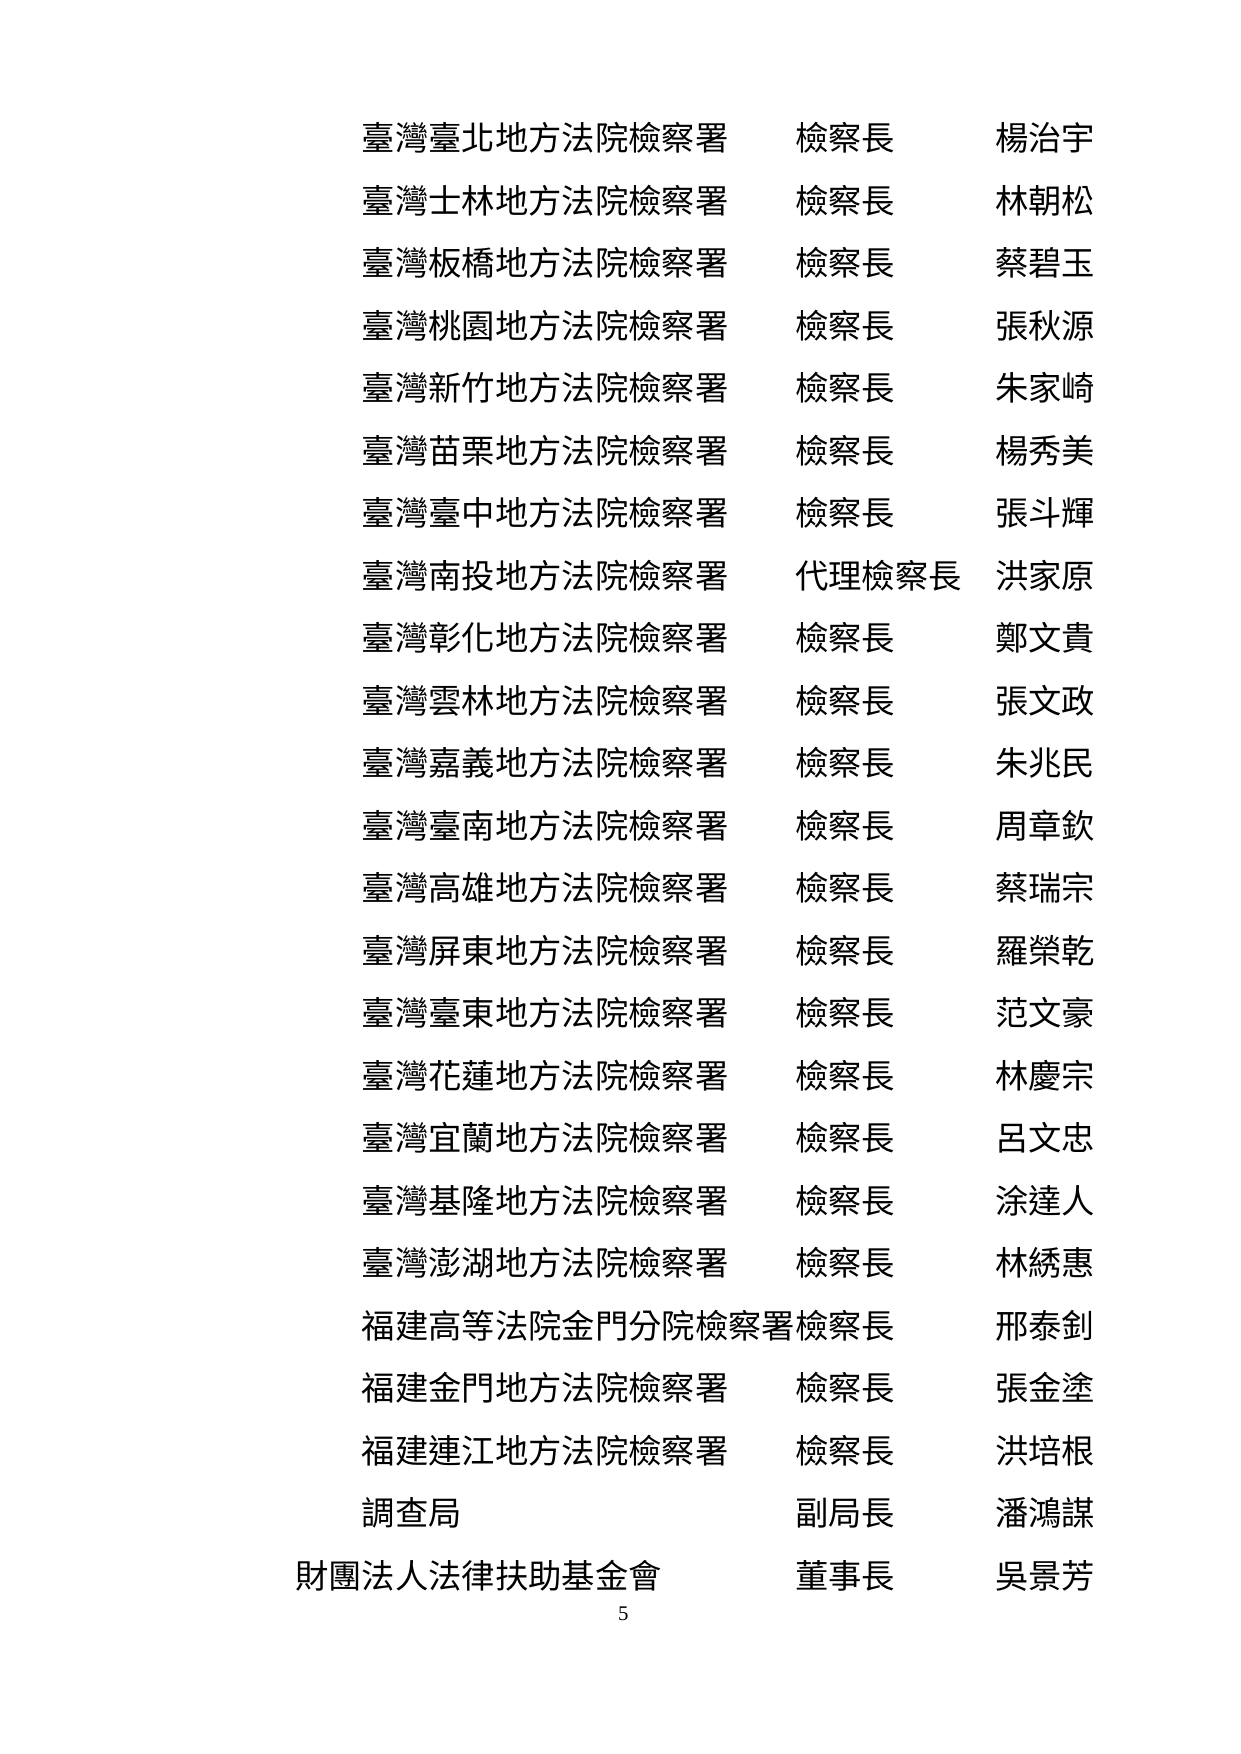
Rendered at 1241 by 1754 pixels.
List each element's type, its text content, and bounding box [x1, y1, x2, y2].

text 臺灣彰化地方法院檢察署 檢察長 鄭文貴 [124, 594, 1122, 657]
text 臺灣板橋地方法院檢察署 檢察長 蔡碧玉 [124, 219, 1122, 282]
text 臺灣雲林地方法院檢察署 檢察長 張文政 [124, 657, 1122, 719]
text 臺灣花蓮地方法院檢察署 檢察長 林慶宗 [124, 1032, 1122, 1094]
text 臺灣嘉義地方法院檢察署 檢察長 朱兆民 [124, 719, 1122, 782]
text 福建金門地方法院檢察署 檢察長 張金塗 [124, 1344, 1122, 1407]
text 福建高等法院金門分院檢察署檢察長 邢泰釗 [124, 1282, 1122, 1344]
text 臺灣桃園地方法院檢察署 檢察長 張秋源 [124, 282, 1122, 344]
text 臺灣新竹地方法院檢察署 檢察長 朱家崎 [124, 344, 1122, 407]
text 臺灣臺東地方法院檢察署 檢察長 范文豪 [124, 969, 1122, 1032]
text 臺灣南投地方法院檢察署 代理檢察長 洪家原 [124, 532, 1122, 594]
text 財團法人法律扶助基金會 董事長 吳景芳 [124, 1532, 1122, 1594]
text 臺灣澎湖地方法院檢察署 檢察長 林綉惠 [124, 1219, 1122, 1282]
text 福建連江地方法院檢察署 檢察長 洪培根 [124, 1407, 1122, 1469]
text 臺灣高雄地方法院檢察署 檢察長 蔡瑞宗 [124, 844, 1122, 907]
text 臺灣苗栗地方法院檢察署 檢察長 楊秀美 [124, 407, 1122, 469]
text 臺灣臺南地方法院檢察署 檢察長 周章欽 [124, 782, 1122, 844]
text 臺灣臺北地方法院檢察署 檢察長 楊治宇 [124, 94, 1122, 157]
text 臺灣士林地方法院檢察署 檢察長 林朝松 [124, 157, 1122, 219]
text 臺灣宜蘭地方法院檢察署 檢察長 呂文忠 [124, 1094, 1122, 1157]
text 臺灣屏東地方法院檢察署 檢察長 羅榮乾 [124, 907, 1122, 969]
text 調查局 副局長 潘鴻謀 [124, 1469, 1122, 1532]
text 臺灣基隆地方法院檢察署 檢察長 涂達人 [124, 1157, 1122, 1219]
text 臺灣臺中地方法院檢察署 檢察長 張斗輝 [124, 469, 1122, 532]
